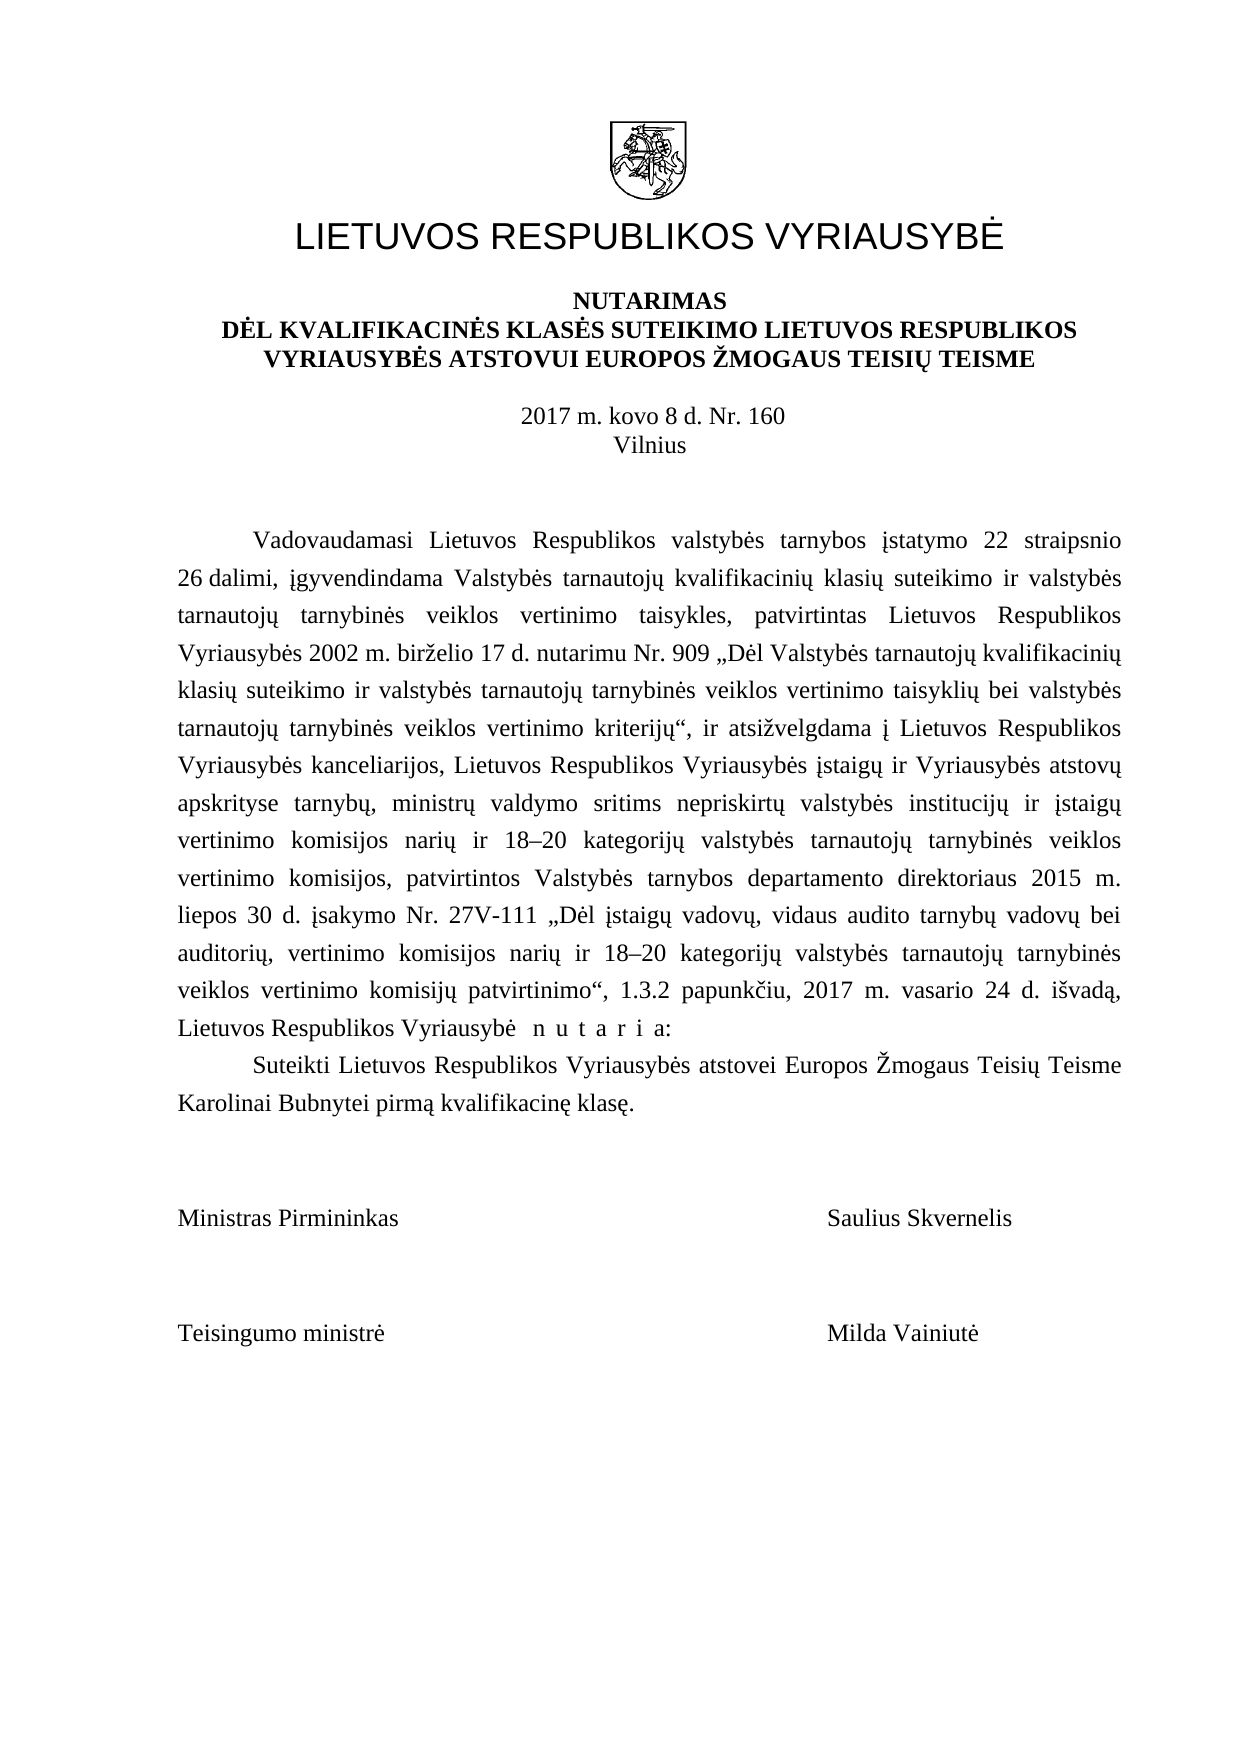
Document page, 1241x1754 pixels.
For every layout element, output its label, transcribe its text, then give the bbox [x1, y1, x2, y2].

text Teisingumo ministrė Milda Vainiutė [177, 1318, 1122, 1346]
text nutarimas [177, 286, 1122, 315]
text Lietuvos Respublikos Vyriausybė [177, 214, 1122, 258]
text Ministras Pirmininkas Saulius Skvernelis [177, 1203, 1122, 1231]
text Vilnius [177, 430, 1122, 459]
text 2017 m. kovo 8 d. Nr. 160 [177, 401, 1122, 430]
text Suteikti Lietuvos Respublikos Vyriausybės atstovei Europos Žmogaus Teisių Teisme Karolinai Bubnytei pirmą kvalifikacinę klasę. [177, 1041, 1122, 1116]
text DĖL KVALIFIKACINĖS KLASĖS SUTEIKIMO LIETUVOS RESPUBLIKOS VYRIAUSYBĖS ATSTOVUI EUROPOS ŽMOGAUS TEISIŲ TEISME [177, 315, 1122, 373]
text Vadovaudamasi Lietuvos Respublikos valstybės tarnybos įstatymo 22 straipsnio 26 dalimi, įgyvendindama Valstybės tarnautojų kvalifikacinių klasių suteikimo ir valstybės tarnautojų tarnybinės veiklos vertinimo taisykles, patvirtintas Lietuvos Respublikos Vyriausybės 2002 m. birželio 17 d. nutarimu Nr. 909 „Dėl Valstybės tarnautojų kvalifikacinių klasių suteikimo ir valstybės tarnautojų tarnybinės veiklos vertinimo taisyklių bei valstybės tarnautojų tarnybinės veiklos vertinimo kriterijų“, ir atsižvelgdama į Lietuvos Respublikos Vyriausybės kanceliarijos, Lietuvos Respublikos Vyriausybės įstaigų ir Vyriausybės atstovų apskrityse tarnybų, ministrų valdymo sritims nepriskirtų valstybės institucijų ir įstaigų vertinimo komisijos narių ir 18–20 kategorijų valstybės tarnautojų tarnybinės veiklos vertinimo komisijos, patvirtintos Valstybės tarnybos departamento direktoriaus 2015 m. liepos 30 d. įsakymo Nr. 27V-111 „Dėl įstaigų vadovų, vidaus audito tarnybų vadovų bei auditorių, vertinimo komisijos narių ir 18–20 kategorijų valstybės tarnautojų tarnybinės veiklos vertinimo komisijų patvirtinimo“, 1.3.2 papunkčiu, 2017 m. vasario 24 d. išvadą, Lietuvos Respublikos Vyriausybė nutaria: [177, 516, 1122, 1041]
